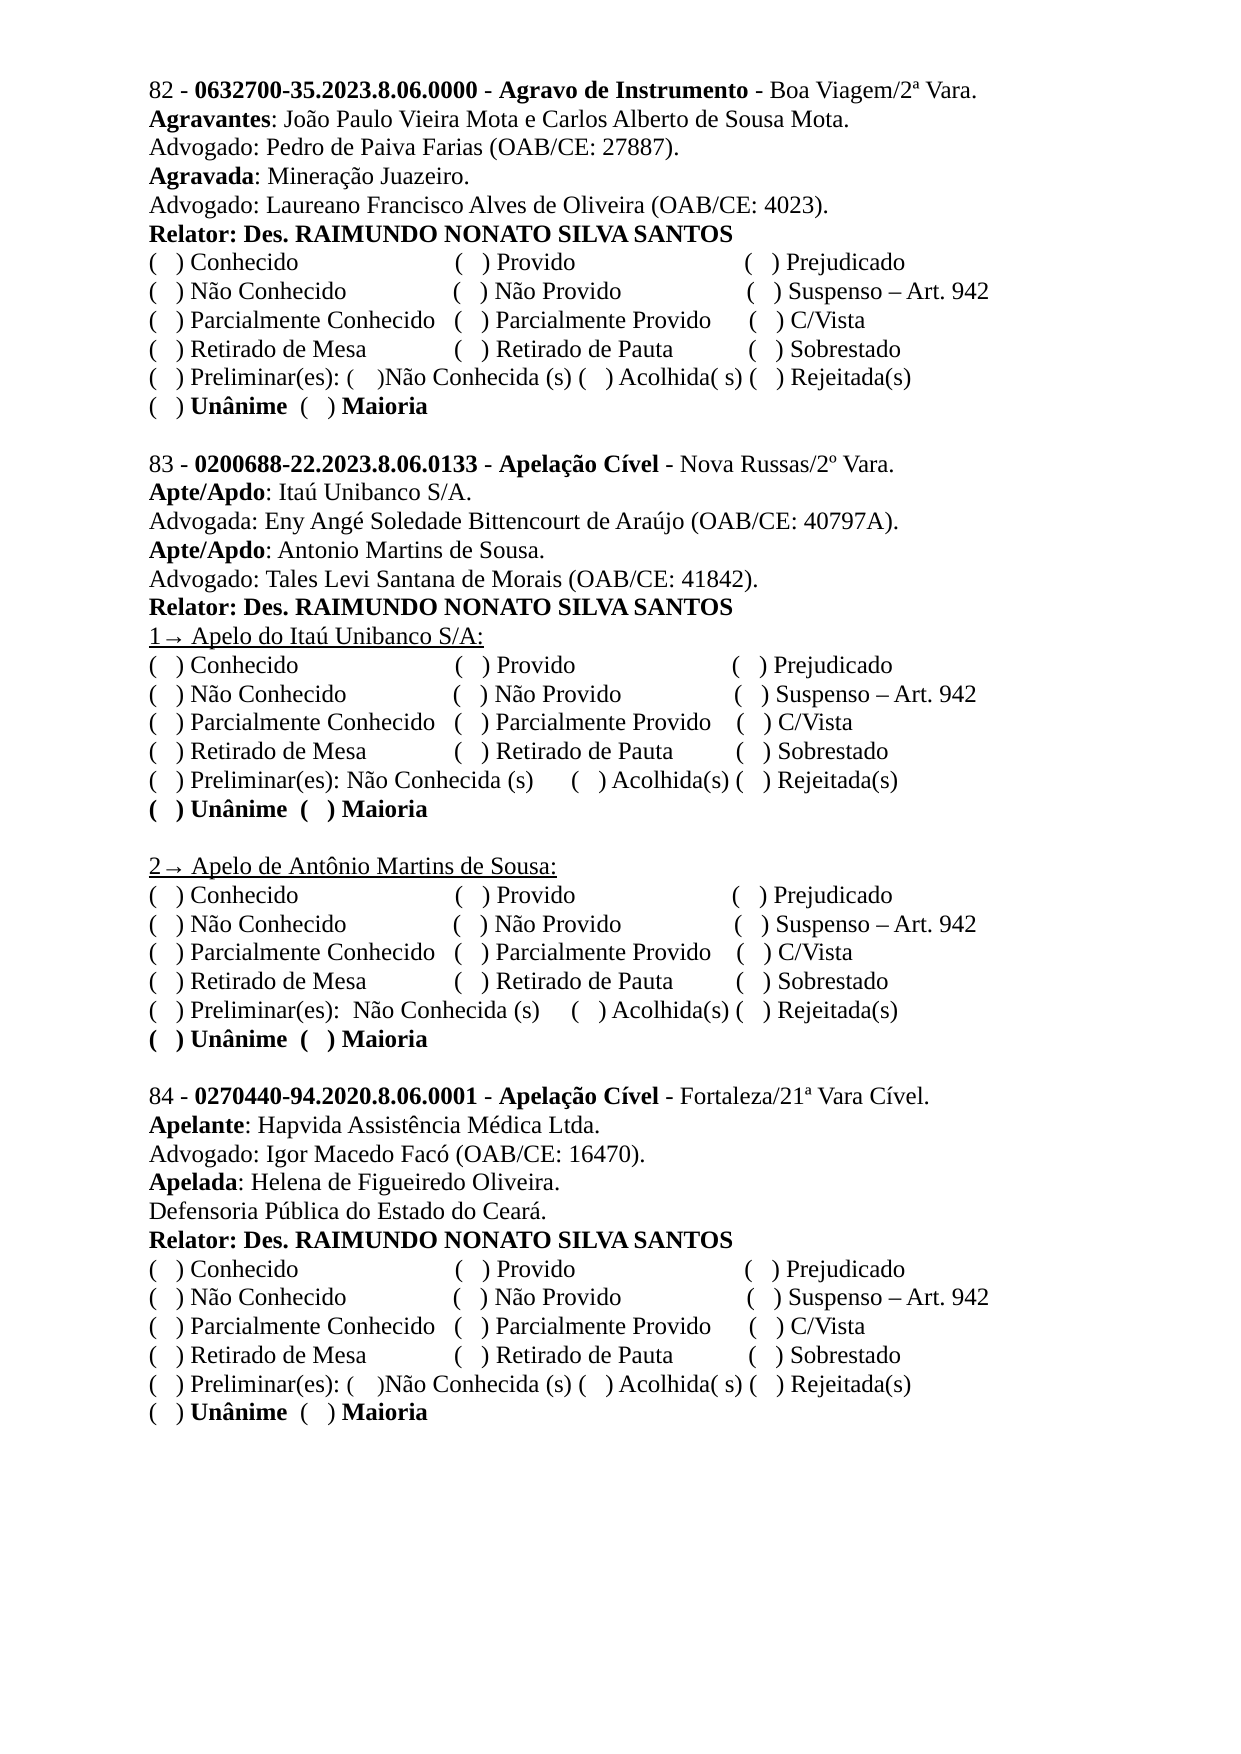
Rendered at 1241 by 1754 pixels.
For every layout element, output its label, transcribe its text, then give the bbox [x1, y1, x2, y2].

text Defensoria Pública do Estado do Ceará. [148, 1196, 1141, 1225]
text Advogado: Laureano Francisco Alves de Oliveira (OAB/CE: 4023). [148, 190, 1141, 219]
text ( ) Conhecido ( ) Provido ( ) Prejudicado [148, 1254, 1141, 1282]
text ( ) Preliminar(es): ( )Não Conhecida (s) ( ) Acolhida( s) ( ) Rejeitada(s) [148, 1369, 1158, 1397]
text ( ) Unânime ( ) Maioria [148, 794, 1158, 822]
text Relator: Des. RAIMUNDO NONATO SILVA SANTOS [148, 1225, 1141, 1254]
text ( ) Unânime ( ) Maioria [148, 1397, 1158, 1426]
text Agravada: Mineração Juazeiro. [148, 161, 1141, 190]
text ( ) Conhecido ( ) Provido ( ) Prejudicado [148, 880, 1141, 909]
text Apelada: Helena de Figueiredo Oliveira. [148, 1167, 1141, 1196]
text ( ) Conhecido ( ) Provido ( ) Prejudicado [148, 247, 1141, 276]
text Advogado: Tales Levi Santana de Morais (OAB/CE: 41842). [148, 564, 1141, 592]
text 83 - 0200688-22.2023.8.06.0133 - Apelação Cível - Nova Russas/2º Vara. [148, 449, 1141, 477]
text ( ) Preliminar(es): ( )Não Conhecida (s) ( ) Acolhida( s) ( ) Rejeitada(s) [148, 362, 1158, 391]
text ( ) Retirado de Mesa ( ) Retirado de Pauta ( ) Sobrestado [148, 736, 1158, 765]
text Advogada: Eny Angé Soledade Bittencourt de Araújo (OAB/CE: 40797A). [148, 506, 1141, 535]
text ( ) Parcialmente Conhecido ( ) Parcialmente Provido ( ) C/Vista [148, 707, 1158, 736]
text ( ) Parcialmente Conhecido ( ) Parcialmente Provido ( ) C/Vista [148, 305, 1158, 334]
text Agravantes: João Paulo Vieira Mota e Carlos Alberto de Sousa Mota. [148, 104, 1141, 132]
text ( ) Não Conhecido ( ) Não Provido ( ) Suspenso – Art. 942 [148, 276, 1158, 305]
text ( ) Parcialmente Conhecido ( ) Parcialmente Provido ( ) C/Vista [148, 1311, 1158, 1340]
text Apte/Apdo: Antonio Martins de Sousa. [148, 535, 1141, 564]
text ( ) Retirado de Mesa ( ) Retirado de Pauta ( ) Sobrestado [148, 966, 1158, 995]
text Apte/Apdo: Itaú Unibanco S/A. [148, 477, 1141, 506]
text ( ) Retirado de Mesa ( ) Retirado de Pauta ( ) Sobrestado [148, 1340, 1158, 1369]
text Apelante: Hapvida Assistência Médica Ltda. [148, 1110, 1141, 1139]
text 82 - 0632700-35.2023.8.06.0000 - Agravo de Instrumento - Boa Viagem/2ª Vara. [148, 75, 1141, 104]
text Advogado: Pedro de Paiva Farias (OAB/CE: 27887). [148, 132, 1141, 161]
text 84 - 0270440-94.2020.8.06.0001 - Apelação Cível - Fortaleza/21ª Vara Cível. [148, 1081, 1141, 1110]
text Relator: Des. RAIMUNDO NONATO SILVA SANTOS [148, 592, 1141, 621]
text Advogado: Igor Macedo Facó (OAB/CE: 16470). [148, 1139, 1141, 1167]
text 2→ Apelo de Antônio Martins de Sousa: [148, 851, 1141, 880]
text ( ) Retirado de Mesa ( ) Retirado de Pauta ( ) Sobrestado [148, 334, 1158, 362]
text ( ) Preliminar(es): Não Conhecida (s) ( ) Acolhida(s) ( ) Rejeitada(s) [148, 995, 1158, 1024]
text ( ) Não Conhecido ( ) Não Provido ( ) Suspenso – Art. 942 [148, 679, 1158, 707]
text ( ) Não Conhecido ( ) Não Provido ( ) Suspenso – Art. 942 [148, 909, 1158, 937]
text Relator: Des. RAIMUNDO NONATO SILVA SANTOS [148, 219, 1141, 247]
text ( ) Parcialmente Conhecido ( ) Parcialmente Provido ( ) C/Vista [148, 937, 1158, 966]
text ( ) Não Conhecido ( ) Não Provido ( ) Suspenso – Art. 942 [148, 1282, 1158, 1311]
text ( ) Conhecido ( ) Provido ( ) Prejudicado [148, 650, 1141, 679]
text 1→ Apelo do Itaú Unibanco S/A: [148, 621, 1141, 650]
text ( ) Unânime ( ) Maioria [148, 391, 1158, 420]
text ( ) Preliminar(es): Não Conhecida (s) ( ) Acolhida(s) ( ) Rejeitada(s) [148, 765, 1158, 794]
text ( ) Unânime ( ) Maioria [148, 1024, 1158, 1052]
